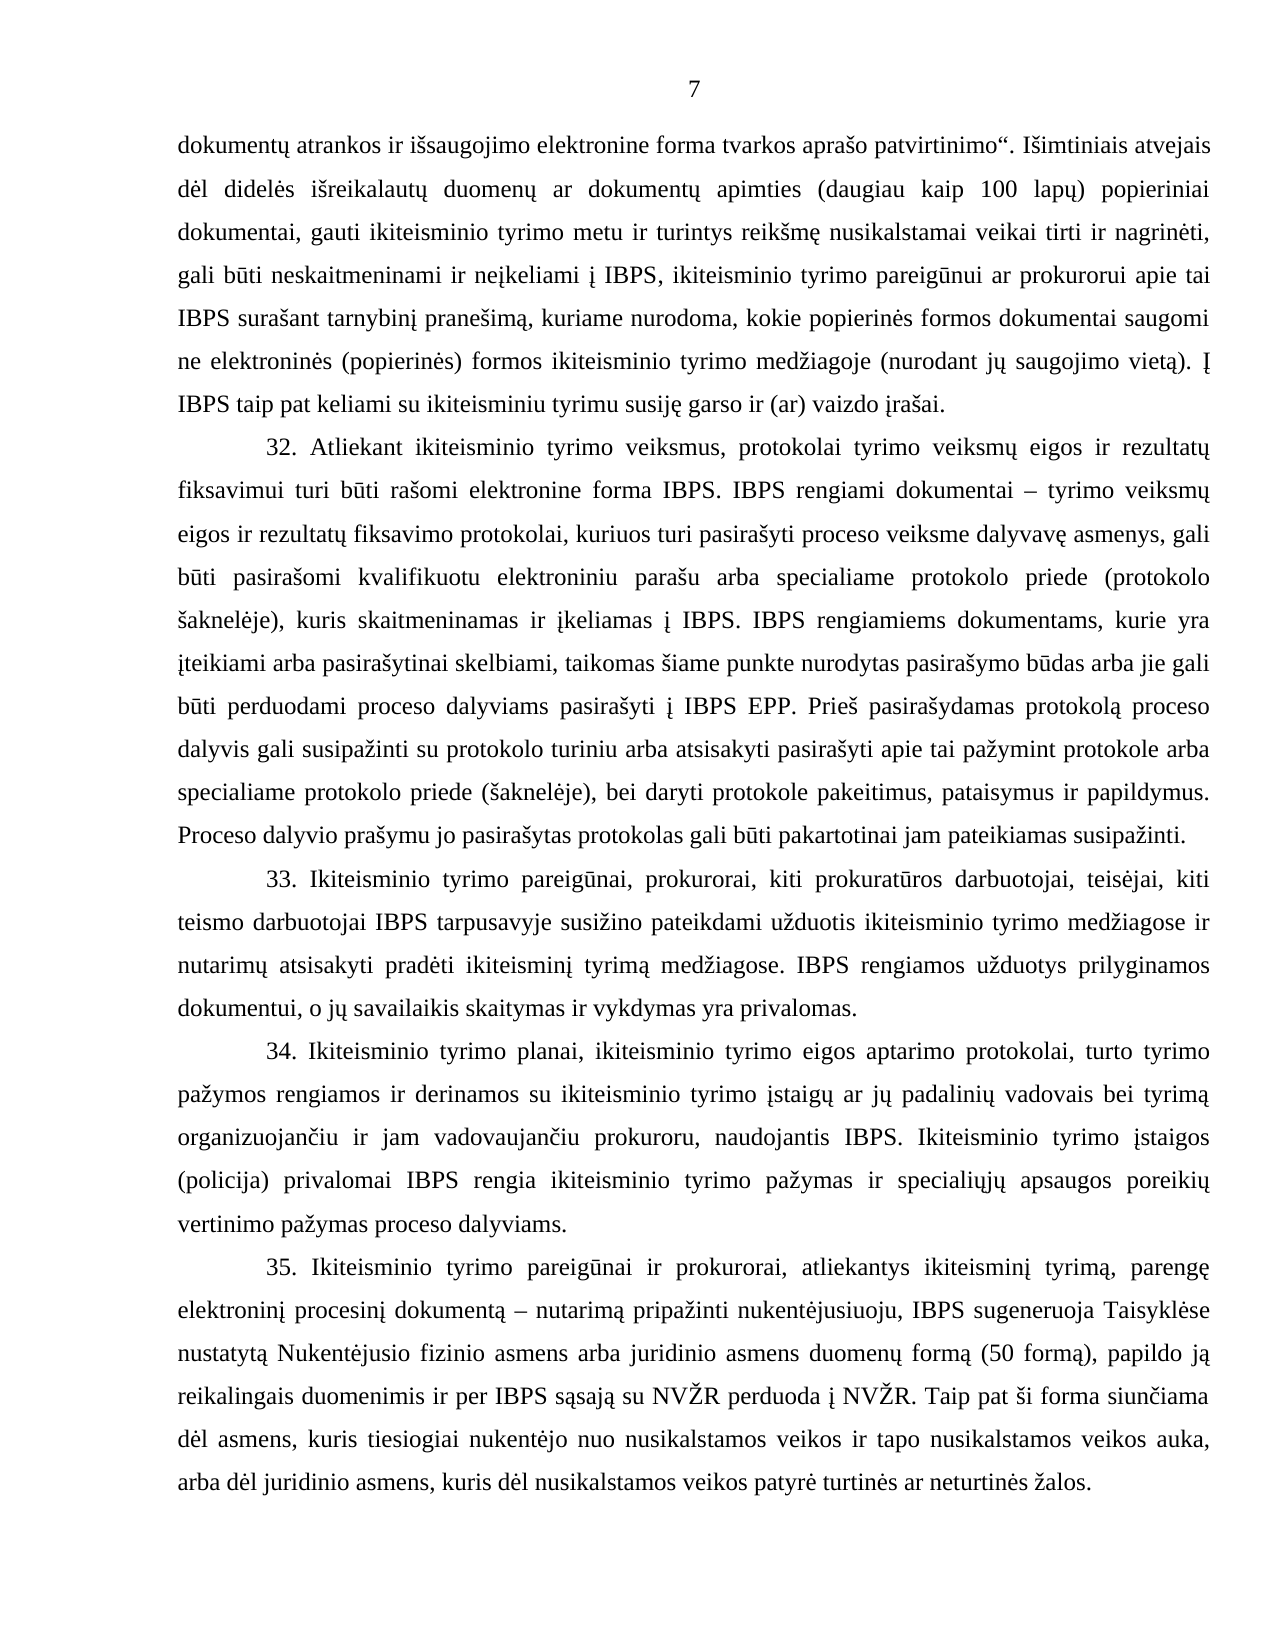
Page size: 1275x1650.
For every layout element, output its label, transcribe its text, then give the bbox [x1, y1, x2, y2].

text 32. Atliekant ikiteisminio tyrimo veiksmus, protokolai tyrimo veiksmų eigos ir rezultatų fiksavimui turi būti rašomi elektronine forma IBPS. IBPS rengiami dokumentai – tyrimo veiksmų eigos ir rezultatų fiksavimo protokolai, kuriuos turi pasirašyti proceso veiksme dalyvavę asmenys, gali būti pasirašomi kvalifikuotu elektroniniu parašu arba specialiame protokolo priede (protokolo šaknelėje), kuris skaitmeninamas ir įkeliamas į IBPS. IBPS rengiamiems dokumentams, kurie yra įteikiami arba pasirašytinai skelbiami, taikomas šiame punkte nurodytas pasirašymo būdas arba jie gali būti perduodami proceso dalyviams pasirašyti į IBPS EPP. Prieš pasirašydamas protokolą proceso dalyvis gali susipažinti su protokolo turiniu arba atsisakyti pasirašyti apie tai pažymint protokole arba specialiame protokolo priede (šaknelėje), bei daryti protokole pakeitimus, pataisymus ir papildymus. Proceso dalyvio prašymu jo pasirašytas protokolas gali būti pakartotinai jam pateikiamas susipažinti. [177, 432, 1211, 849]
text 33. Ikiteisminio tyrimo pareigūnai, prokurorai, kiti prokuratūros darbuotojai, teisėjai, kiti teismo darbuotojai IBPS tarpusavyje susižino pateikdami užduotis ikiteisminio tyrimo medžiagose ir nutarimų atsisakyti pradėti ikiteisminį tyrimą medžiagose. IBPS rengiamos užduotys prilyginamos dokumentui, o jų savailaikis skaitymas ir vykdymas yra privalomas. [177, 864, 1211, 1022]
text dokumentų atrankos ir išsaugojimo elektronine forma tvarkos aprašo patvirtinimo“. Išimtiniais atvejais dėl didelės išreikalautų duomenų ar dokumentų apimties (daugiau kaip 100 lapų) popieriniai dokumentai, gauti ikiteisminio tyrimo metu ir turintys reikšmę nusikalstamai veikai tirti ir nagrinėti, gali būti neskaitmeninami ir neįkeliami į IBPS, ikiteisminio tyrimo pareigūnui ar prokurorui apie tai IBPS surašant tarnybinį pranešimą, kuriame nurodoma, kokie popierinės formos dokumentai saugomi ne elektroninės (popierinės) formos ikiteisminio tyrimo medžiagoje (nurodant jų saugojimo vietą). Į IBPS taip pat keliami su ikiteisminiu tyrimu susiję garso ir (ar) vaizdo įrašai. [177, 131, 1211, 418]
text 35. Ikiteisminio tyrimo pareigūnai ir prokurorai, atliekantys ikiteisminį tyrimą, parengę elektroninį procesinį dokumentą – nutarimą pripažinti nukentėjusiuoju, IBPS sugeneruoja Taisyklėse nustatytą Nukentėjusio fizinio asmens arba juridinio asmens duomenų formą (50 formą), papildo ją reikalingais duomenimis ir per IBPS sąsają su NVŽR perduoda į NVŽR. Taip pat ši forma siunčiama dėl asmens, kuris tiesiogiai nukentėjo nuo nusikalstamos veikos ir tapo nusikalstamos veikos auka, arba dėl juridinio asmens, kuris dėl nusikalstamos veikos patyrė turtinės ar neturtinės žalos. [177, 1252, 1211, 1496]
text 34. Ikiteisminio tyrimo planai, ikiteisminio tyrimo eigos aptarimo protokolai, turto tyrimo pažymos rengiamos ir derinamos su ikiteisminio tyrimo įstaigų ar jų padalinių vadovais bei tyrimą organizuojančiu ir jam vadovaujančiu prokuroru, naudojantis IBPS. Ikiteisminio tyrimo įstaigos (policija) privalomai IBPS rengia ikiteisminio tyrimo pažymas ir specialiųjų apsaugos poreikių vertinimo pažymas proceso dalyviams. [177, 1036, 1211, 1237]
